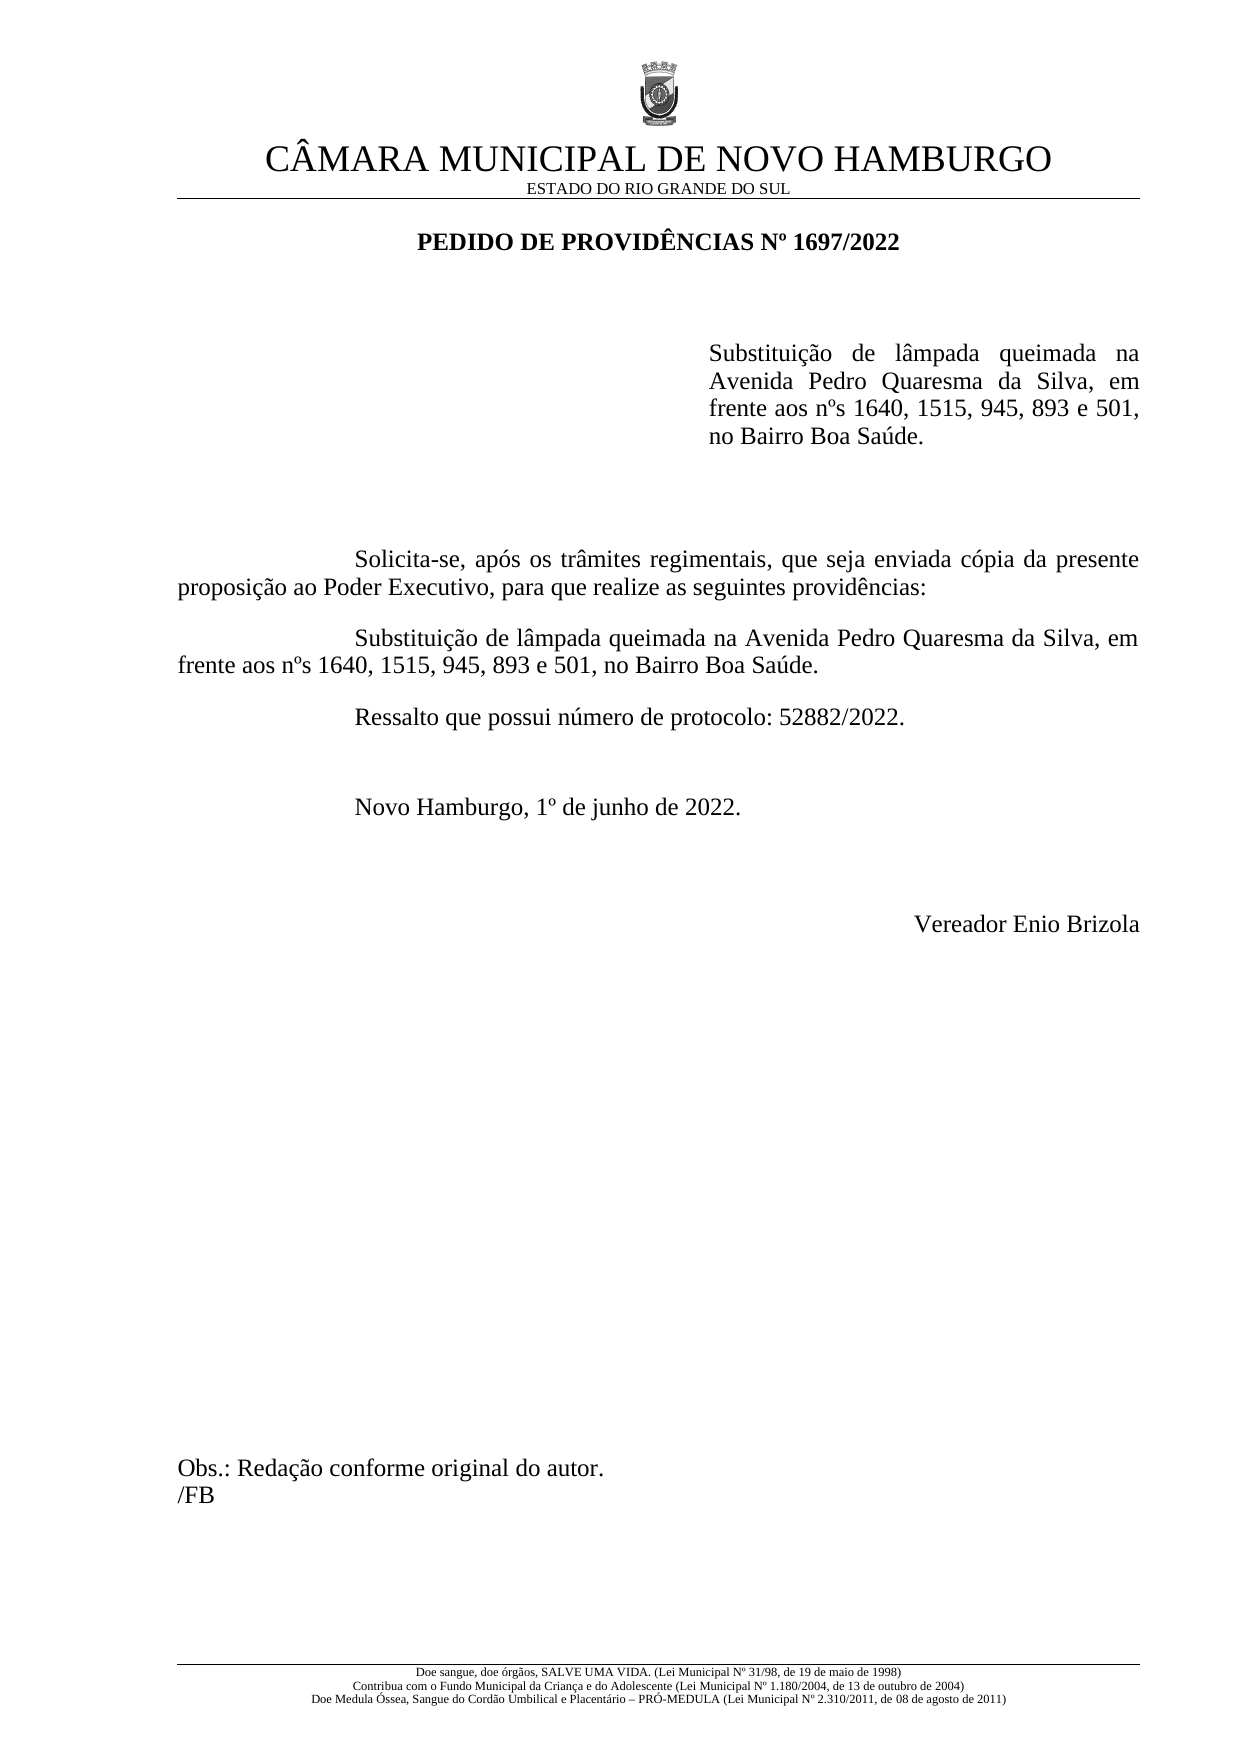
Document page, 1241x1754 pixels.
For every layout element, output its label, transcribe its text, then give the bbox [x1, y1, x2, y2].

text Novo Hamburgo, 1º de junho de 2022. [177, 793, 1140, 821]
text Substituição de lâmpada queimada na Avenida Pedro Quaresma da Silva, em frente aos nºs 1640, 1515, 945, 893 e 501, no Bairro Boa Saúde. [177, 624, 1140, 679]
text PEDIDO DE PROVIDÊNCIAS Nº 1697/2022 [177, 228, 1140, 256]
text Solicita-se, após os trâmites regimentais, que seja enviada cópia da presente proposição ao Poder Executivo, para que realize as seguintes providências: [177, 545, 1140, 600]
text /FB [177, 1482, 1140, 1509]
text Obs.: Redação conforme original do autor. [177, 1454, 1140, 1482]
text Vereador Enio Brizola [177, 910, 1140, 937]
text Substituição de lâmpada queimada na Avenida Pedro Quaresma da Silva, em frente aos nºs 1640, 1515, 945, 893 e 501, no Bairro Boa Saúde. [709, 339, 1140, 450]
text Ressalto que possui número de protocolo: 52882/2022. [177, 703, 1140, 731]
